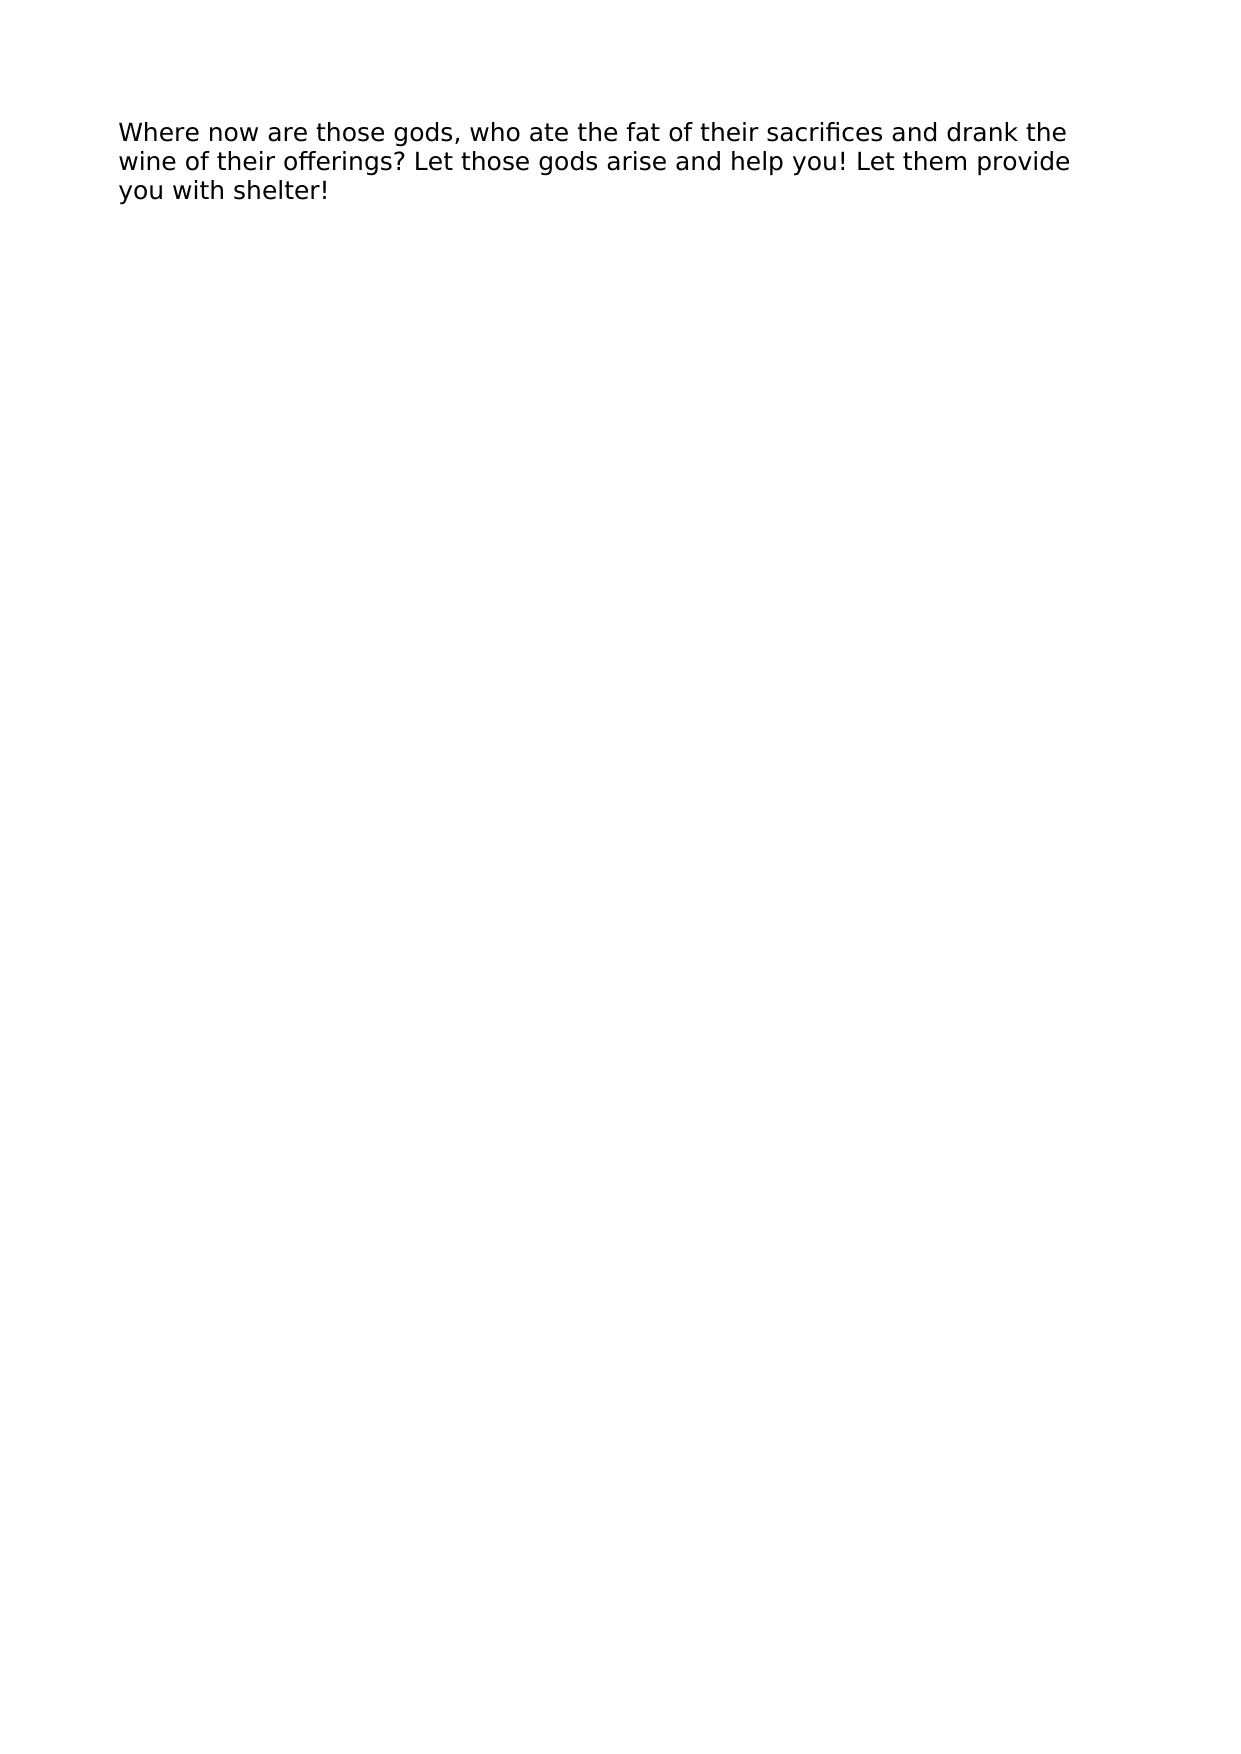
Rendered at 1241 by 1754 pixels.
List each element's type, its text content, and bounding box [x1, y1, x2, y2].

text Where now are those gods, who ate the fat of their sacrifices and drank the wine of their offerings? Let those gods arise and help you! Let them provide you with shelter! [118, 118, 1122, 206]
